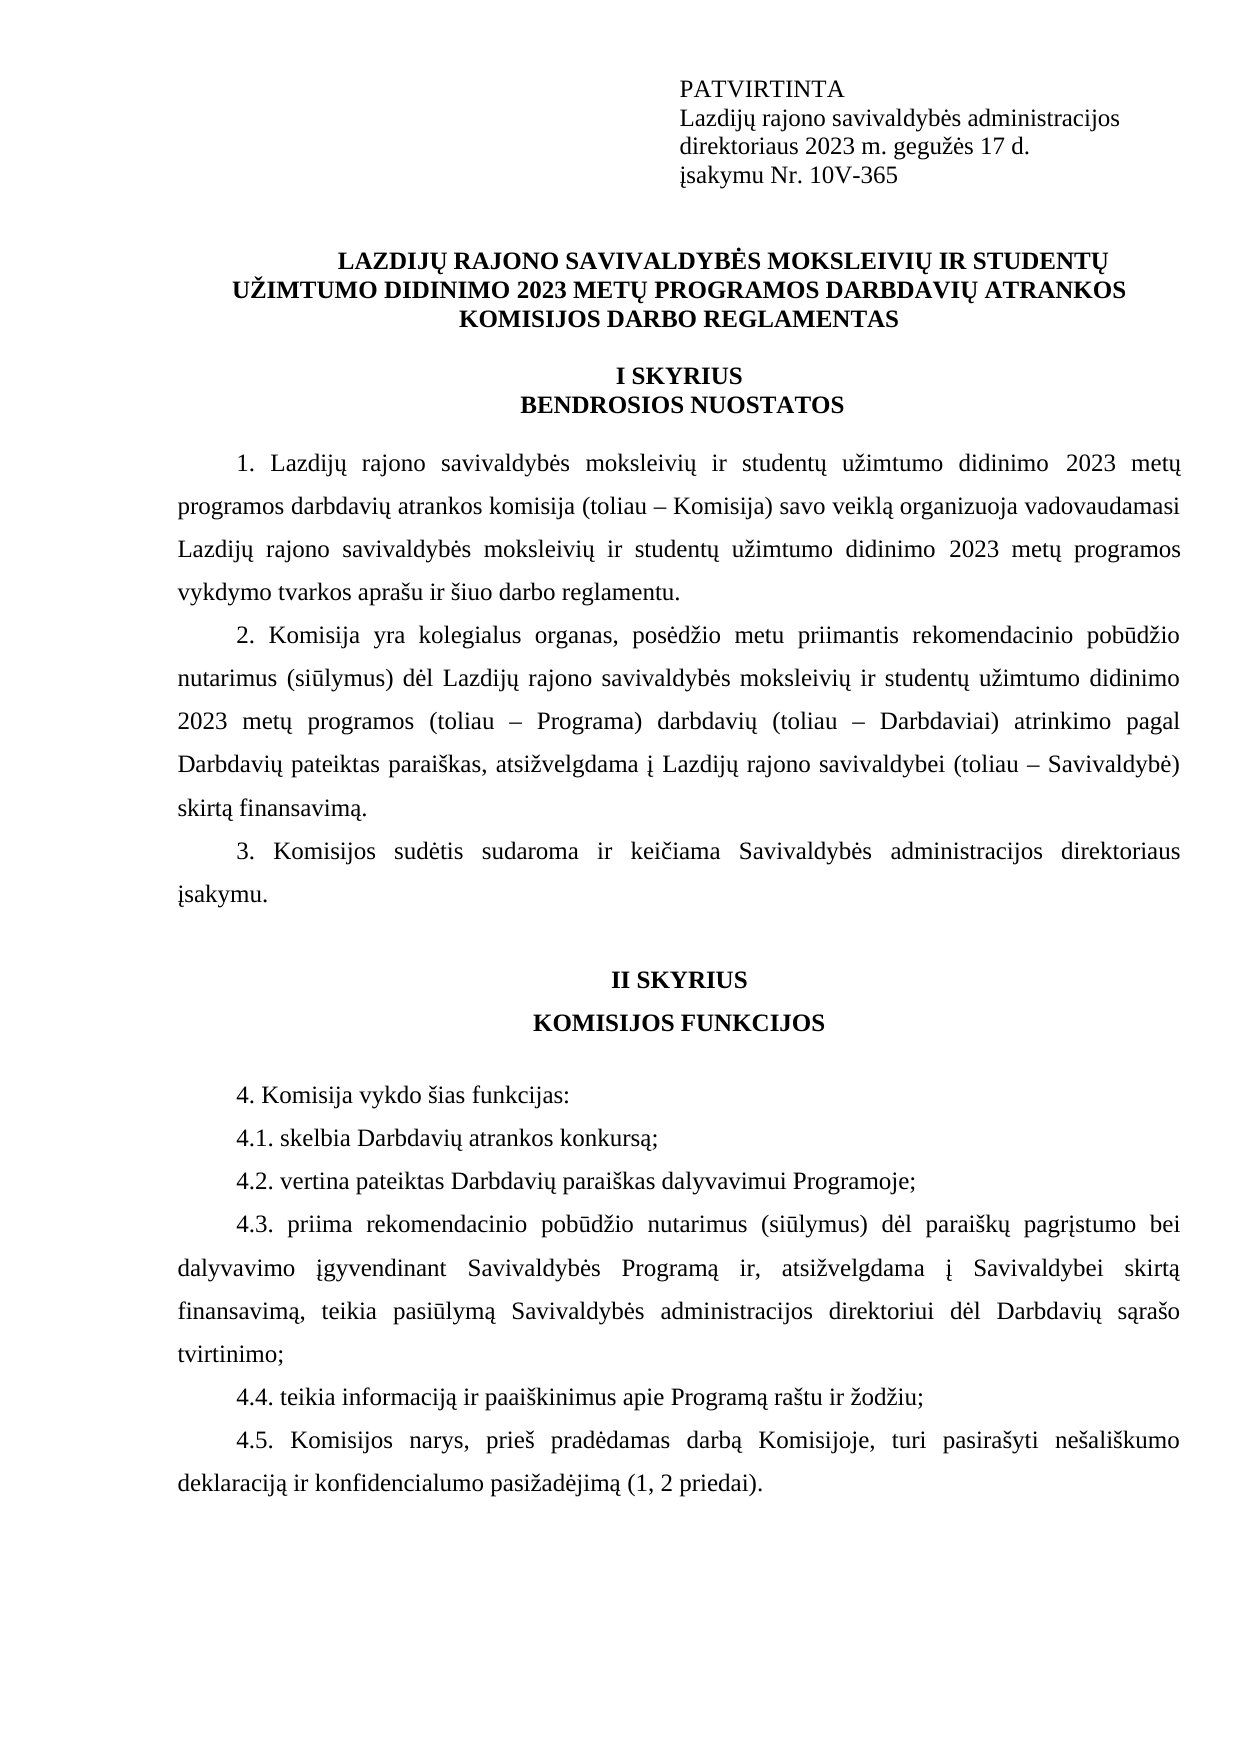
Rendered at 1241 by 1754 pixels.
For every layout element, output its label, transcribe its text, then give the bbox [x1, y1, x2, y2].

text Lazdijų rajono savivaldybės administracijos [177, 103, 1181, 131]
text 4.5. Komisijos narys, prieš pradėdamas darbą Komisijoje, turi pasirašyti nešališkumo deklaraciją ir konfidencialumo pasižadėjimą (1, 2 priedai). [177, 1425, 1181, 1497]
text II SKYRIUS [177, 965, 1181, 994]
text 2. Komisija yra kolegialus organas, posėdžio metu priimantis rekomendacinio pobūdžio nutarimus (siūlymus) dėl Lazdijų rajono savivaldybės moksleivių ir studentų užimtumo didinimo 2023 metų programos (toliau – Programa) darbdavių (toliau – Darbdaviai) atrinkimo pagal Darbdavių pateiktas paraiškas, atsižvelgdama į Lazdijų rajono savivaldybei (toliau – Savivaldybė) skirtą finansavimą. [177, 620, 1181, 821]
text 4.3. priima rekomendacinio pobūdžio nutarimus (siūlymus) dėl paraiškų pagrįstumo bei dalyvavimo įgyvendinant Savivaldybės Programą ir, atsižvelgdama į Savivaldybei skirtą finansavimą, teikia pasiūlymą Savivaldybės administracijos direktoriui dėl Darbdavių sąrašo tvirtinimo; [177, 1209, 1181, 1368]
text PATVIRTINTA [177, 74, 1181, 103]
text LAZDIJŲ RAJONO SAVIVALDYBĖS MOKSLEIVIŲ IR STUDENTŲ UŽIMTUMO DIDINIMO 2023 METŲ PROGRAMOS DARBDAVIŲ ATRANKOS KOMISIJOS DARBO REGLAMENTAS [177, 246, 1181, 333]
text 4.2. vertina pateiktas Darbdavių paraiškas dalyvavimui Programoje; [177, 1166, 1181, 1195]
text 3. Komisijos sudėtis sudaroma ir keičiama Savivaldybės administracijos direktoriaus įsakymu. [177, 836, 1181, 908]
text I SKYRIUS [177, 361, 1181, 390]
text direktoriaus 2023 m. gegužės 17 d. [177, 131, 1181, 160]
text 4. Komisija vykdo šias funkcijas: [177, 1080, 1181, 1109]
text 1. Lazdijų rajono savivaldybės moksleivių ir studentų užimtumo didinimo 2023 metų programos darbdavių atrankos komisija (toliau – Komisija) savo veiklą organizuoja vadovaudamasi Lazdijų rajono savivaldybės moksleivių ir studentų užimtumo didinimo 2023 metų programos vykdymo tvarkos aprašu ir šiuo darbo reglamentu. [177, 448, 1181, 606]
text 4.1. skelbia Darbdavių atrankos konkursą; [236, 1123, 1181, 1152]
text 4.4. teikia informaciją ir paaiškinimus apie Programą raštu ir žodžiu; [177, 1382, 1181, 1411]
text KOMISIJOS FUNKCIJOS [177, 1008, 1181, 1037]
text įsakymu Nr. 10V-365 [177, 160, 1181, 189]
text BENDROSIOS NUOSTATOS [177, 390, 1181, 419]
